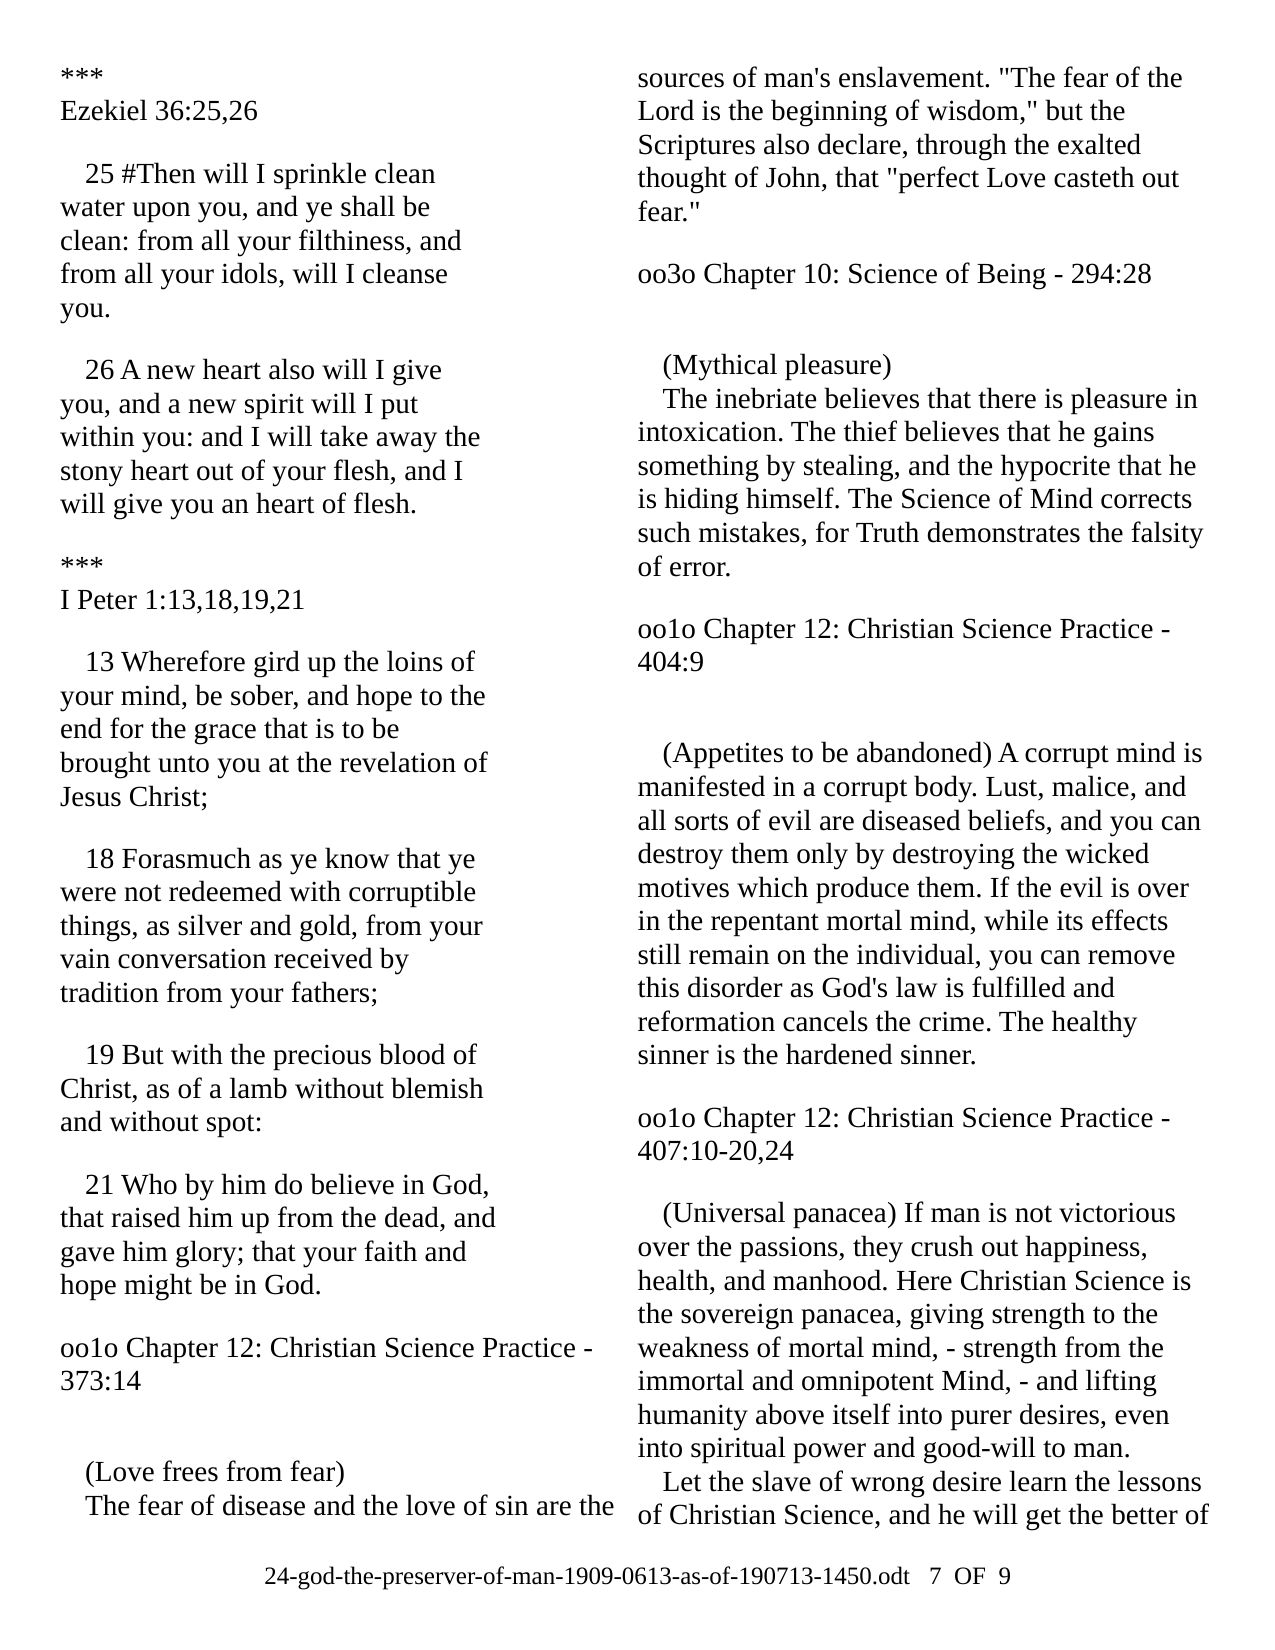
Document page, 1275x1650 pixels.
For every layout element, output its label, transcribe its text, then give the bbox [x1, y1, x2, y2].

text Isaiah 19:19,20,22 19 In that day shall there be an altar to the Lord in the midst of the land of Egypt, and a pillar at the border thereof to the Lord. 20 And it shall be for a sign and for a witness unto the Lord of hosts in the land of Egypt: for they shall cry unto the Lord because of the oppressors, and he shall send them a saviour, and a great one, and he shall deliver them. 22 And the Lord shall smite Egypt: he shall smite and heal it: and they shall return even to the Lord, and he shall be intreated of them, and shall heal them. *** Ezekiel 36:25,26 25 #Then will I sprinkle clean water upon you, and ye shall be clean: from all your filthiness, and from all your idols, will I cleanse you. 26 A new heart also will I give you, and a new spirit will I put within you: and I will take away the stony heart out of your flesh, and I will give you an heart of flesh. *** I Peter 1:13,18,19,21 13 Wherefore gird up the loins of your mind, be sober, and hope to the end for the grace that is to be brought unto you at the revelation of Jesus Christ; 18 Forasmuch as ye know that ye were not redeemed with corruptible things, as silver and gold, from your vain conversation received by tradition from your fathers; 19 But with the precious blood of Christ, as of a lamb without blemish and without spot: 21 Who by him do believe in God, that raised him up from the dead, and gave him glory; that your faith and hope might be in God. oo1o Chapter 12: Christian Science Practice - 373:14 (Love frees from fear) The fear of disease and the love of sin are the sources of man's enslavement. "The fear of the Lord is the beginning of wisdom," but the Scriptures also declare, through the exalted thought of John, that "perfect Love casteth out fear." oo3o Chapter 10: Science of Being - 294:28 (Mythical pleasure) The inebriate believes that there is pleasure in intoxication. The thief believes that he gains something by stealing, and the hypocrite that he is hiding himself. The Science of Mind corrects such mistakes, for Truth demonstrates the falsity of error. oo1o Chapter 12: Christian Science Practice - 404:9 (Appetites to be abandoned) A corrupt mind is manifested in a corrupt body. Lust, malice, and all sorts of evil are diseased beliefs, and you can destroy them only by destroying the wicked motives which produce them. If the evil is over in the repentant mortal mind, while its effects still remain on the individual, you can remove this disorder as God's law is fulfilled and reformation cancels the crime. The healthy sinner is the hardened sinner. oo1o Chapter 12: Christian Science Practice - 407:10-20,24 (Universal panacea) If man is not victorious over the passions, they crush out happiness, health, and manhood. Here Christian Science is the sovereign panacea, giving strength to the weakness of mortal mind, - strength from the immortal and omnipotent Mind, - and lifting humanity above itself into purer desires, even into spiritual power and good-will to man. Let the slave of wrong desire learn the lessons of Christian Science, and he will get the better of that desire, and ascend a degree in the scale of health, happiness, and existence. (Immortal memory) Let the perfect model be present in your thoughts instead of its demoralized opposite. This spiritualization of thought lets in the light, and brings the divine Mind, Life not death, into your consciousness. [60, 60, 1215, 1531]
